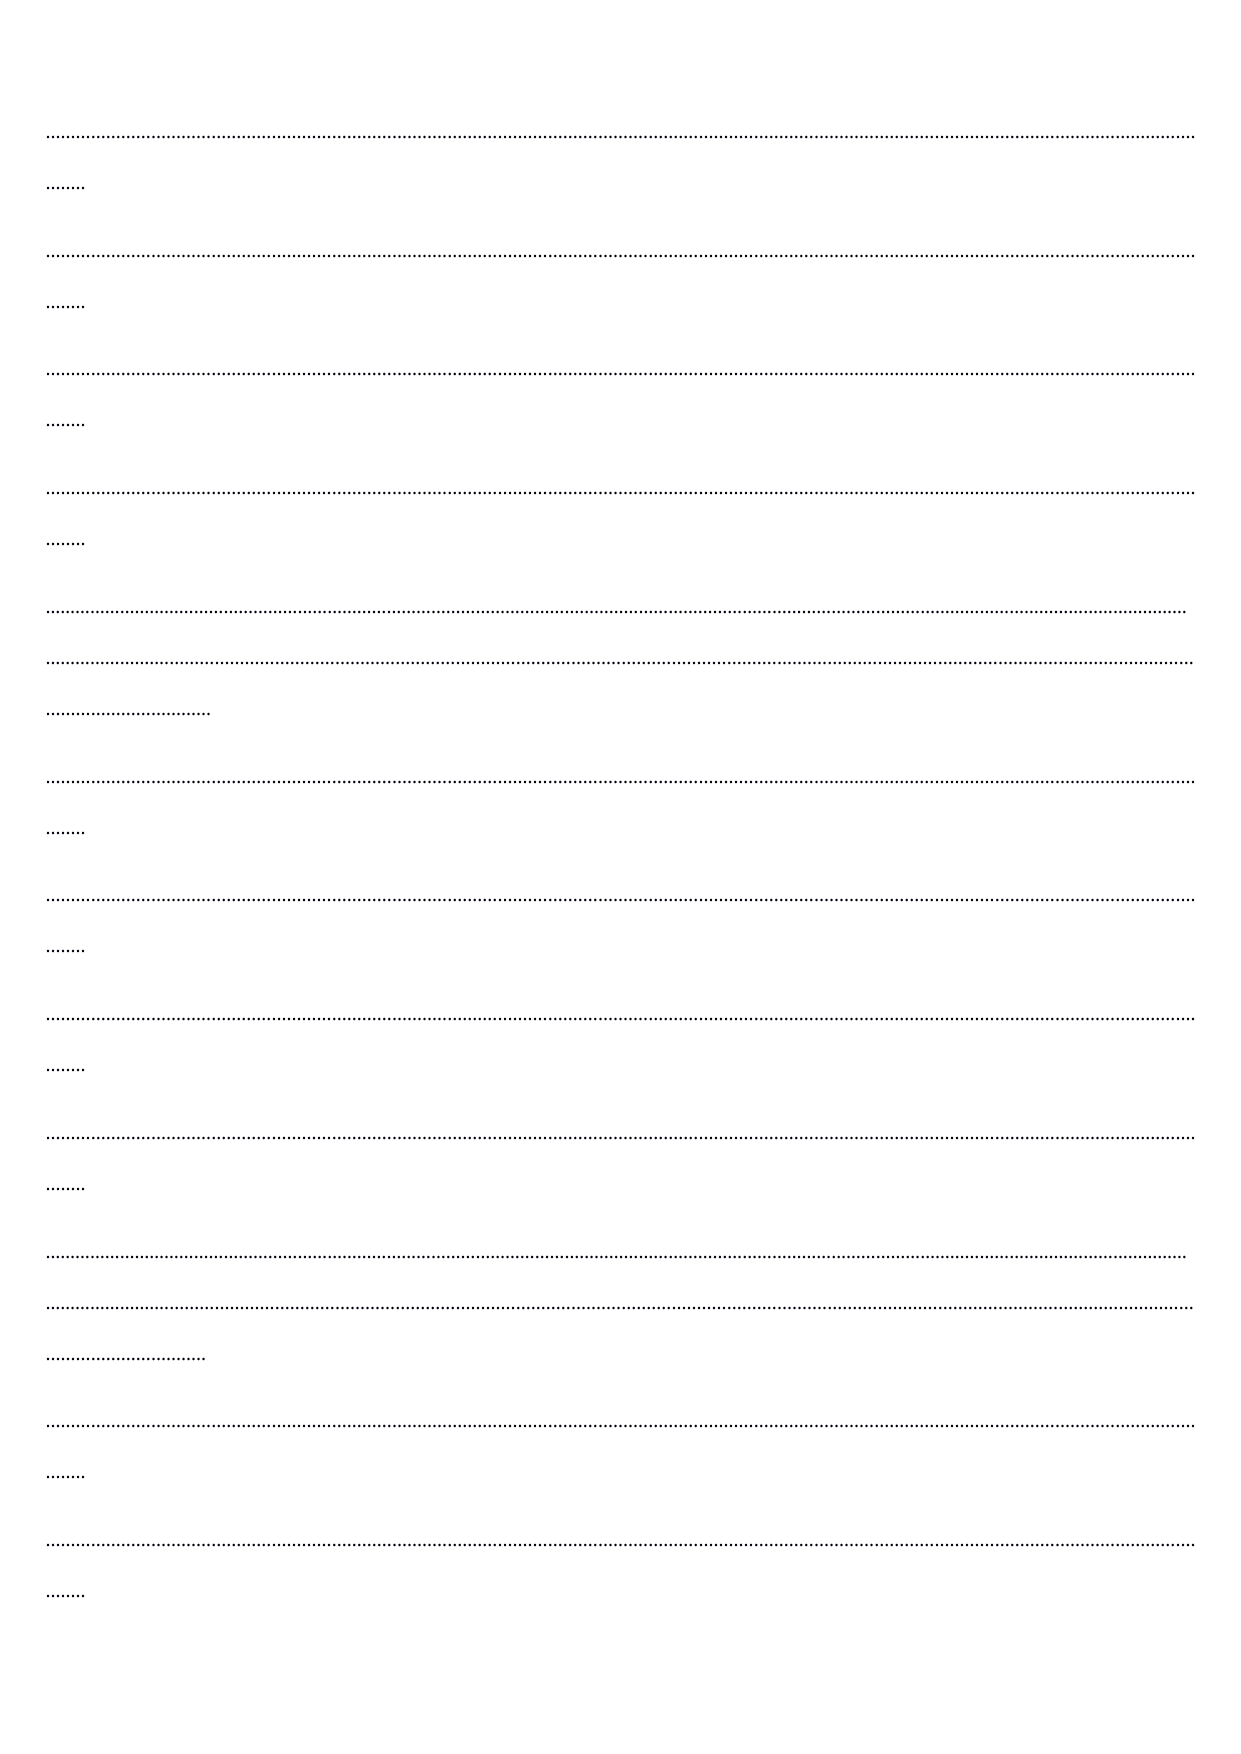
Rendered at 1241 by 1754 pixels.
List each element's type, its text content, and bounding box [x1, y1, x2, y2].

text ............................................................................................................................................................................................................................................. [45, 1000, 1195, 1077]
text ............................................................................................................................................................................................................................................. [45, 118, 1195, 195]
text ............................................................................................................................................................................................................................................. [45, 237, 1195, 313]
text ............................................................................................................................................................................................................................................. [45, 1526, 1195, 1603]
text ............................................................................................................................................................................................................................................. [45, 356, 1195, 432]
text ………………………………………………………………………………………………………………………………………………………………………………………………………………………………….............................................................................................................................................................................................................................................. [45, 593, 1195, 721]
text ............................................................................................................................................................................................................................................. [45, 1119, 1195, 1196]
text ............................................................................................................................................................................................................................................. [45, 1408, 1195, 1484]
text ............................................................................................................................................................................................................................................. [45, 763, 1195, 839]
text ............................................................................................................................................................................................................................................. [45, 882, 1195, 958]
text ............................................................................................................................................................................................................................................. [45, 474, 1195, 551]
text …………………………………………………………………………………………………………………………………………………………………………………………………………………………………............................................................................................................................................................................................................................................. [45, 1238, 1195, 1366]
